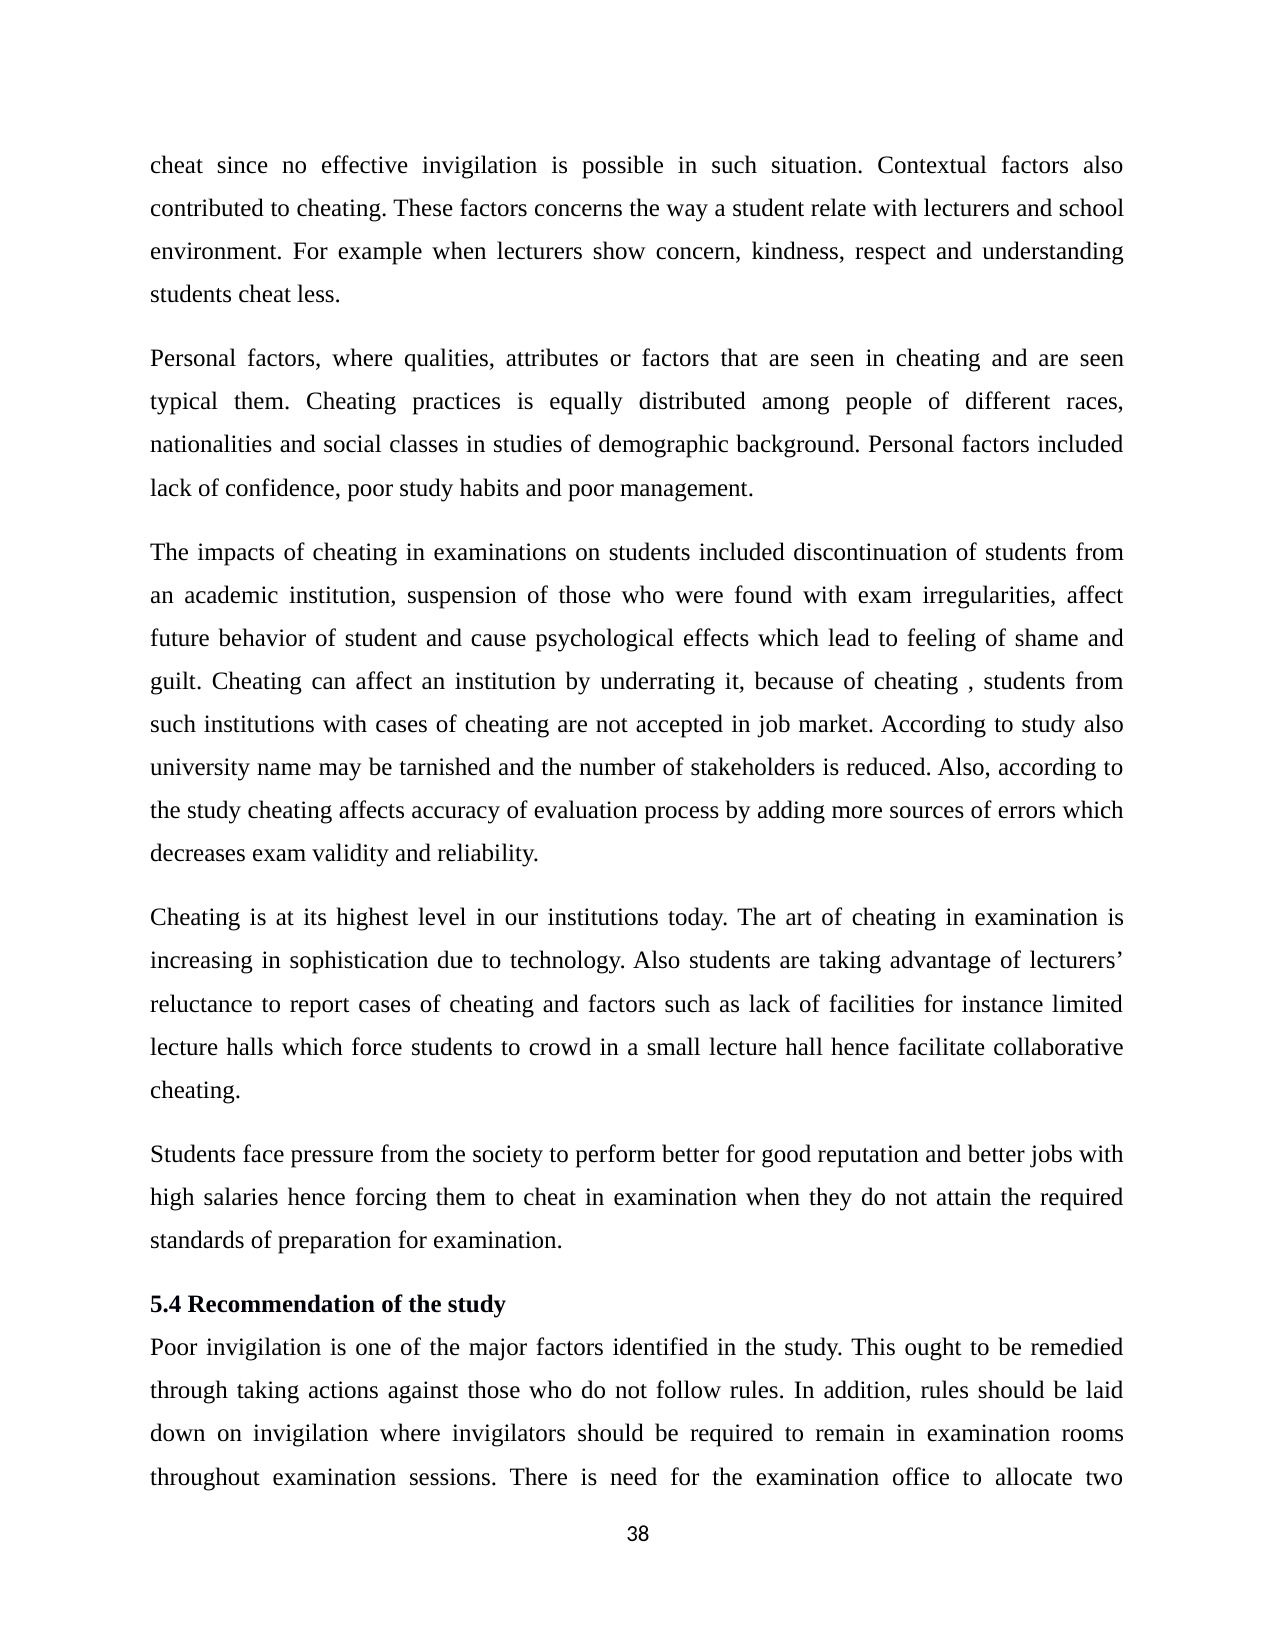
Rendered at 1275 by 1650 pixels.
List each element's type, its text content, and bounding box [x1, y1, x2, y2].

text Students face pressure from the society to perform better for good reputation and better jobs with high salaries hence forcing them to cheat in examination when they do not attain the required standards of preparation for examination. [150, 1139, 1125, 1254]
text Cheating is at its highest level in our institutions today. The art of cheating in examination is increasing in sophistication due to technology. Also students are taking advantage of lecturers’ reluctance to report cases of cheating and factors such as lack of facilities for instance limited lecture halls which force students to crowd in a small lecture hall hence facilitate collaborative cheating. [150, 902, 1125, 1104]
text Poor invigilation is one of the major factors identified in the study. This ought to be remedied through taking actions against those who do not follow rules. In addition, rules should be laid down on invigilation where invigilators should be required to remain in examination rooms throughout examination sessions. There is need for the examination office to allocate two [150, 1332, 1125, 1490]
text Personal factors, where qualities, attributes or factors that are seen in cheating and are seen typical them. Cheating practices is equally distributed among people of different races, nationalities and social classes in studies of demographic background. Personal factors included lack of confidence, poor study habits and poor management. [150, 343, 1125, 501]
text The impacts of cheating in examinations on students included discontinuation of students from an academic institution, suspension of those who were found with exam irregularities, affect future behavior of student and cause psychological effects which lead to feeling of shame and guilt. Cheating can affect an institution by underrating it, because of cheating , students from such institutions with cases of cheating are not accepted in job market. According to study also university name may be tarnished and the number of stakeholders is reduced. Also, according to the study cheating affects accuracy of evaluation process by adding more sources of errors which decreases exam validity and reliability. [150, 537, 1125, 867]
subtitle 5.4 Recommendation of the study [150, 1289, 1125, 1318]
text cheat since no effective invigilation is possible in such situation. Contextual factors also contributed to cheating. These factors concerns the way a student relate with lecturers and school environment. For example when lecturers show concern, kindness, respect and understanding students cheat less. [150, 150, 1125, 308]
